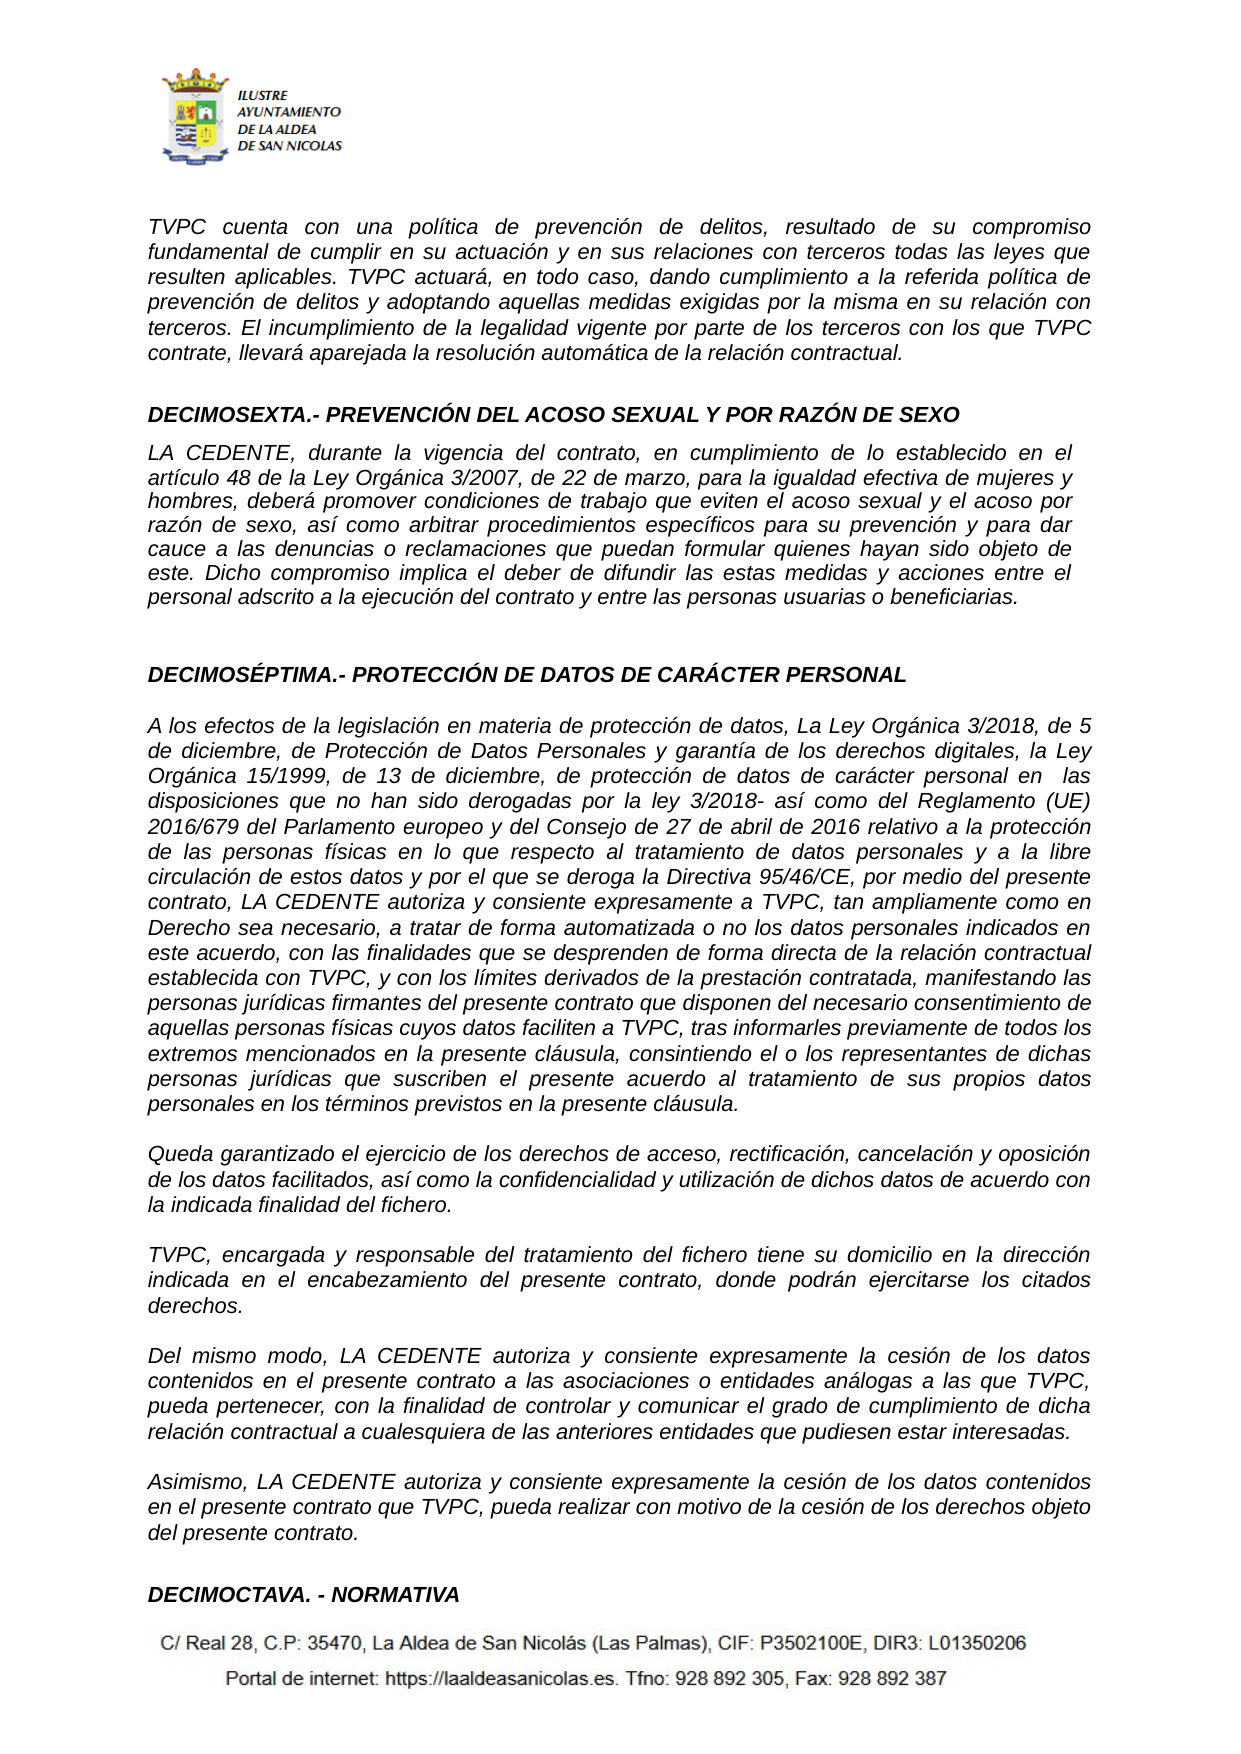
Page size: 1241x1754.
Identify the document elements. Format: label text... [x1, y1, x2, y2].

picture [148, 60, 358, 173]
picture [149, 1627, 1034, 1694]
text DECIMOSÉPTIMA.- PROTECCIÓN DE DATOS DE CARÁCTER PERSONAL [148, 662, 1093, 688]
text Del mismo modo, LA CEDENTE autoriza y consiente expresamente la cesión de los datos contenidos en el presente contrato a las asociaciones o entidades análogas a las que TVPC, pueda pertenecer, con la finalidad de controlar y comunicar el grado de cumplimiento de dicha relación contractual a cualesquiera de las anteriores entidades que pudiesen estar interesadas. [148, 1343, 1093, 1444]
text LA CEDENTE, durante la vigencia del contrato, en cumplimiento de lo establecido en el artículo 48 de la Ley Orgánica 3/2007, de 22 de marzo, para la igualdad efectiva de mujeres y hombres, deberá promover condiciones de trabajo que eviten el acoso sexual y el acoso por razón de sexo, así como arbitrar procedimientos específicos para su prevención y para dar cauce a las denuncias o reclamaciones que puedan formular quienes hayan sido objeto de este. Dicho compromiso implica el deber de difundir las estas medidas y acciones entre el personal adscrito a la ejecución del contrato y entre las personas usuarias o beneficiarias. [148, 442, 1073, 609]
text DECIMOSEXTA.- PREVENCIÓN DEL ACOSO SEXUAL Y POR RAZÓN DE SEXO [148, 403, 1073, 427]
text TVPC cuenta con una política de prevención de delitos, resultado de su compromiso fundamental de cumplir en su actuación y en sus relaciones con terceros todas las leyes que resulten aplicables. TVPC actuará, en todo caso, dando cumplimiento a la referida política de prevención de delitos y adoptando aquellas medidas exigidas por la misma en su relación con terceros. El incumplimiento de la legalidad vigente por parte de los terceros con los que TVPC contrate, llevará aparejada la resolución automática de la relación contractual. [148, 214, 1093, 365]
text Asimismo, LA CEDENTE autoriza y consiente expresamente la cesión de los datos contenidos en el presente contrato que TVPC, pueda realizar con motivo de la cesión de los derechos objeto del presente contrato. [148, 1469, 1093, 1545]
text DECIMOCTAVA. - NORMATIVA [148, 1583, 1073, 1607]
text Queda garantizado el ejercicio de los derechos de acceso, rectificación, cancelación y oposición de los datos facilitados, así como la confidencialidad y utilización de dichos datos de acuerdo con la indicada finalidad del fichero. [148, 1141, 1093, 1217]
text A los efectos de la legislación en materia de protección de datos, La Ley Orgánica 3/2018, de 5 de diciembre, de Protección de Datos Personales y garantía de los derechos digitales, la Ley Orgánica 15/1999, de 13 de diciembre, de protección de datos de carácter personal en las disposiciones que no han sido derogadas por la ley 3/2018- así como del Reglamento (UE) 2016/679 del Parlamento europeo y del Consejo de 27 de abril de 2016 relativo a la protección de las personas físicas en lo que respecto al tratamiento de datos personales y a la libre circulación de estos datos y por el que se deroga la Directiva 95/46/CE, por medio del presente contrato, LA CEDENTE autoriza y consiente expresamente a TVPC, tan ampliamente como en Derecho sea necesario, a tratar de forma automatizada o no los datos personales indicados en este acuerdo, con las finalidades que se desprenden de forma directa de la relación contractual establecida con TVPC, y con los límites derivados de la prestación contratada, manifestando las personas jurídicas firmantes del presente contrato que disponen del necesario consentimiento de aquellas personas físicas cuyos datos faciliten a TVPC, tras informarles previamente de todos los extremos mencionados en la presente cláusula, consintiendo el o los representantes de dichas personas jurídicas que suscriben el presente acuerdo al tratamiento de sus propios datos personales en los términos previstos en la presente cláusula. [148, 713, 1093, 1116]
text TVPC, encargada y responsable del tratamiento del fichero tiene su domicilio en la dirección indicada en el encabezamiento del presente contrato, donde podrán ejercitarse los citados derechos. [148, 1242, 1093, 1318]
